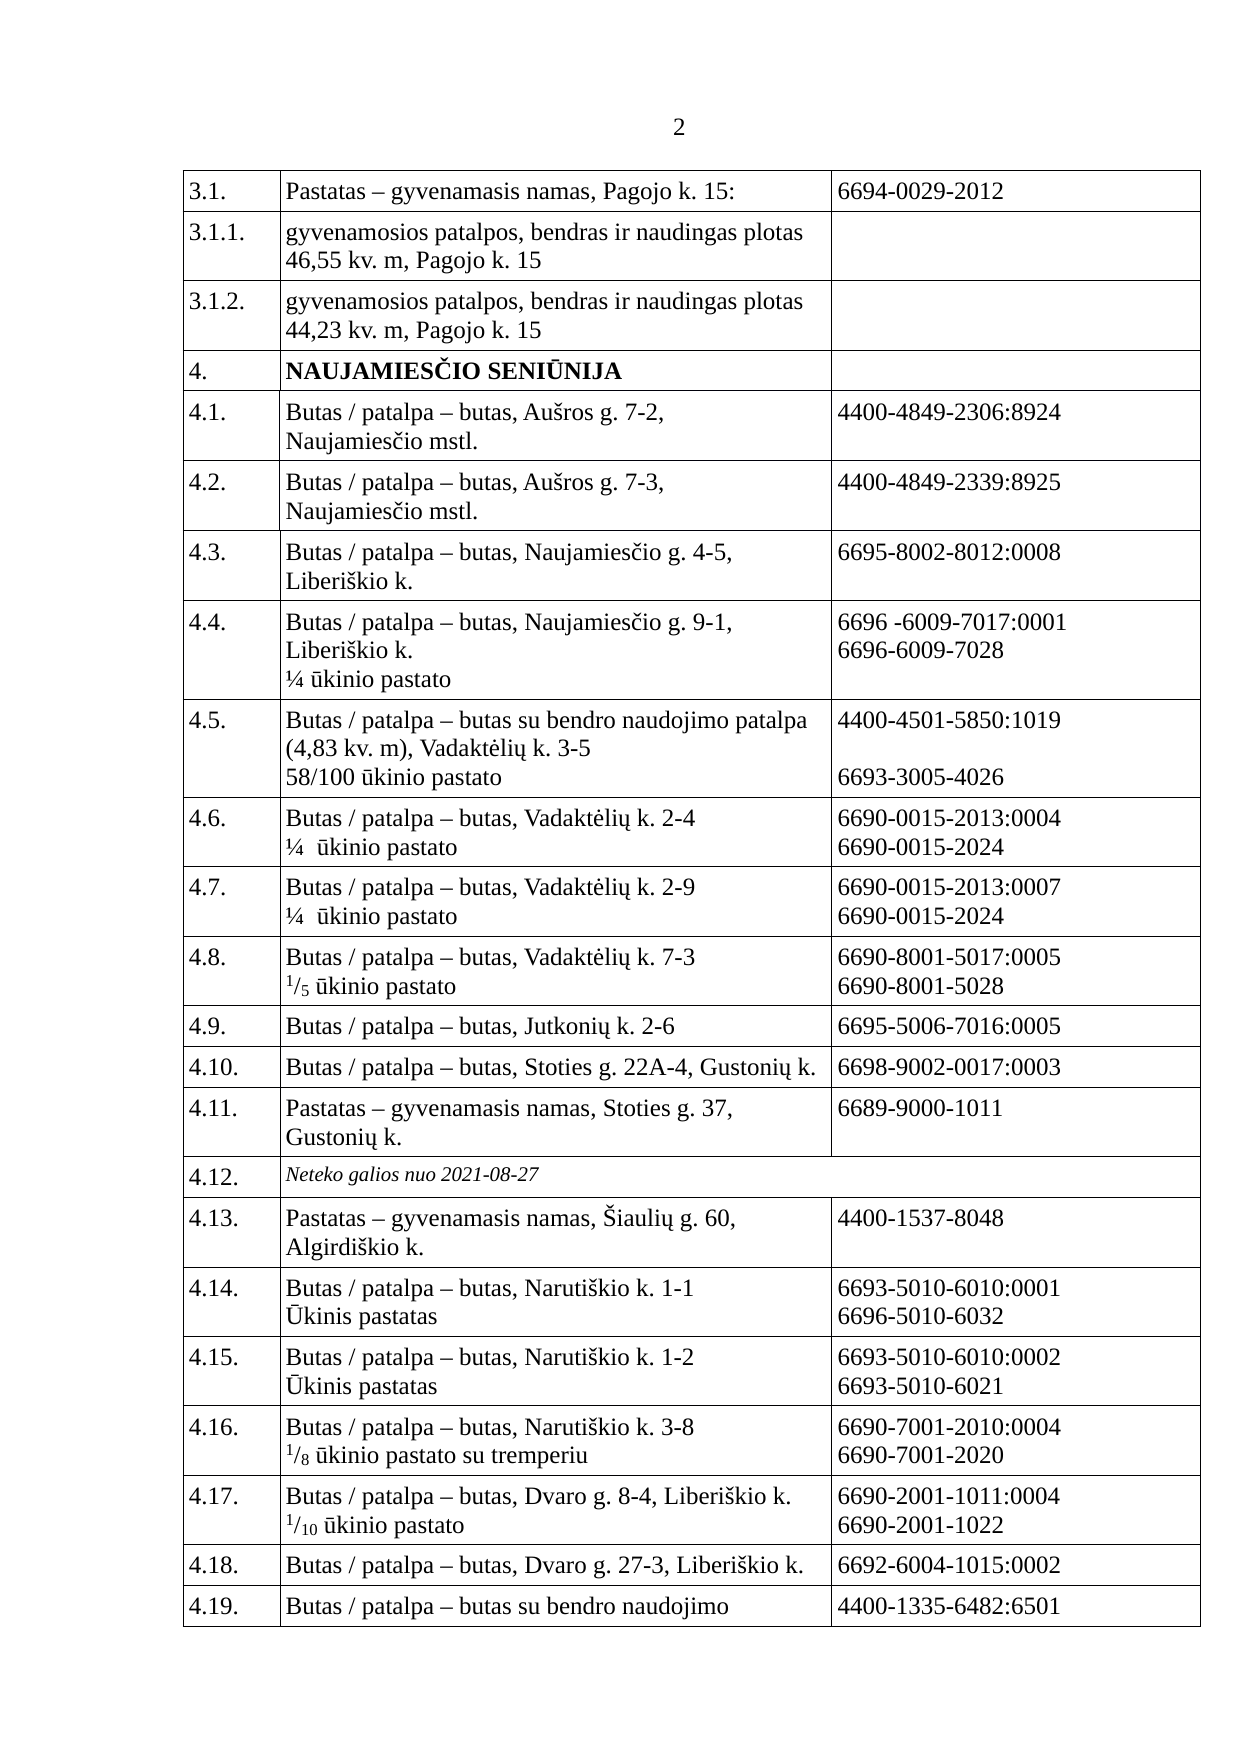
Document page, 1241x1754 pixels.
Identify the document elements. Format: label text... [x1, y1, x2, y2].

table_cell 4.5. [184, 700, 280, 797]
table_cell 6689-9000-1011 [832, 1088, 1200, 1156]
table_cell 6693-5010-6010:0001 6696-5010-6032 [832, 1268, 1200, 1336]
table_cell 4.3. [184, 531, 280, 600]
table_cell 6695-5006-7016:0005 [832, 1006, 1200, 1046]
table_cell Butas / patalpa – butas, Jutkonių k. 2-6 [281, 1006, 831, 1046]
table_cell 4400-4849-2306:8924 [832, 391, 1200, 460]
table_cell 4.4. [184, 601, 280, 698]
table_cell gyvenamosios patalpos, bendras ir naudingas plotas 44,23 kv. m, Pagojo k. 15 [281, 281, 831, 349]
table_cell 4.19. [184, 1586, 280, 1626]
table_cell Butas / patalpa – butas, Naujamiesčio g. 9-1, Liberiškio k. ¼ ūkinio pastato [281, 601, 831, 698]
table_cell 6690-0015-2013:0004 6690-0015-2024 [832, 798, 1200, 866]
table_cell Butas / patalpa – butas, Vadaktėlių k. 2-4 ¼ ūkinio pastato [281, 798, 831, 866]
table_cell [832, 281, 1200, 349]
table_cell Butas / patalpa – butas, Stoties g. 22A-4, Gustonių k. [281, 1047, 831, 1087]
table_cell 3.1.2. [184, 281, 280, 349]
table_cell 4.10. [184, 1047, 280, 1087]
table_cell Butas / patalpa – butas, Vadaktėlių k. 2-9 ¼ ūkinio pastato [281, 867, 831, 936]
table_cell Pastatas – gyvenamasis namas, Šiaulių g. 60, Algirdiškio k. [281, 1198, 831, 1266]
table_cell 4.1. [184, 391, 279, 460]
table_cell gyvenamosios patalpos, bendras ir naudingas plotas 46,55 kv. m, Pagojo k. 15 [281, 212, 831, 280]
table_cell 4.13. [184, 1198, 280, 1266]
table_cell 3.1.1. [184, 212, 280, 280]
table_cell Butas / patalpa – butas, Aušros g. 7-3, Naujamiesčio mstl. [280, 461, 831, 530]
table_cell 4.16. [184, 1406, 280, 1475]
table_cell 6693-5010-6010:0002 6693-5010-6021 [832, 1337, 1200, 1405]
table_cell Pastatas – gyvenamasis namas, Pagojo k. 15: [281, 171, 831, 211]
table_cell 4.2. [184, 461, 279, 530]
table_cell 4.12. [184, 1157, 280, 1197]
table_cell 4400-1537-8048 [832, 1198, 1200, 1266]
table_cell Butas / patalpa – butas, Dvaro g. 8-4, Liberiškio k. 1/10 ūkinio pastato [281, 1476, 831, 1544]
table_cell 4400-4501-5850:1019 6693-3005-4026 [832, 700, 1200, 797]
table_cell 4.6. [184, 798, 280, 866]
table_cell 6690-7001-2010:0004 6690-7001-2020 [832, 1406, 1200, 1475]
table_cell 4. [184, 351, 280, 390]
table_cell Butas / patalpa – butas su bendro naudojimo patalpa (4,83 kv. m), Vadaktėlių k. 3-5 58/100 ūkinio pastato [281, 700, 831, 797]
table_cell 4.15. [184, 1337, 280, 1405]
table_cell 4.17. [184, 1476, 280, 1544]
table_cell 4400-4849-2339:8925 [832, 461, 1200, 530]
table_cell 6694-0029-2012 [832, 171, 1200, 211]
table_cell 4.7. [184, 867, 280, 936]
table_cell [832, 212, 1200, 280]
table_cell Butas / patalpa – butas, Narutiškio k. 1-1 Ūkinis pastatas [281, 1268, 831, 1336]
table_cell 4.18. [184, 1545, 280, 1585]
table_cell 6690-8001-5017:0005 6690-8001-5028 [832, 937, 1200, 1005]
table_cell 6690-2001-1011:0004 6690-2001-1022 [832, 1476, 1200, 1544]
table_cell NAUJAMIESČIO SENIŪNIJA [281, 351, 831, 390]
table_cell [832, 351, 1200, 390]
table_cell Butas / patalpa – butas su bendro naudojimo [281, 1586, 831, 1626]
table_cell Butas / patalpa – butas, Narutiškio k. 1-2 Ūkinis pastatas [281, 1337, 831, 1405]
table_cell 4.9. [184, 1006, 280, 1046]
table_cell 6698-9002-0017:0003 [832, 1047, 1200, 1087]
table_cell 3.1. [184, 171, 280, 211]
table_cell Butas / patalpa – butas, Vadaktėlių k. 7-3 1/5 ūkinio pastato [281, 937, 831, 1005]
table_cell Butas / patalpa – butas, Dvaro g. 27-3, Liberiškio k. [281, 1545, 831, 1585]
table_cell 6690-0015-2013:0007 6690-0015-2024 [832, 867, 1200, 936]
table_cell 4.14. [184, 1268, 280, 1336]
table_cell 6696 -6009-7017:0001 6696-6009-7028 [832, 601, 1200, 698]
table_cell Pastatas – gyvenamasis namas, Stoties g. 37, Gustonių k. [281, 1088, 831, 1156]
table_cell 6695-8002-8012:0008 [832, 531, 1200, 600]
table_cell 4400-1335-6482:6501 [832, 1586, 1200, 1626]
table_cell Butas / patalpa – butas, Aušros g. 7-2, Naujamiesčio mstl. [280, 391, 831, 460]
table_cell 4.11. [184, 1088, 280, 1156]
table_cell Butas / patalpa – butas, Naujamiesčio g. 4-5, Liberiškio k. [281, 531, 831, 600]
table_cell 4.8. [184, 937, 280, 1005]
table_cell Butas / patalpa – butas, Narutiškio k. 3-8 1/8 ūkinio pastato su tremperiu [281, 1406, 831, 1475]
table_cell Neteko galios nuo 2021-08-27 [281, 1157, 1200, 1197]
table_cell 6692-6004-1015:0002 [832, 1545, 1200, 1585]
